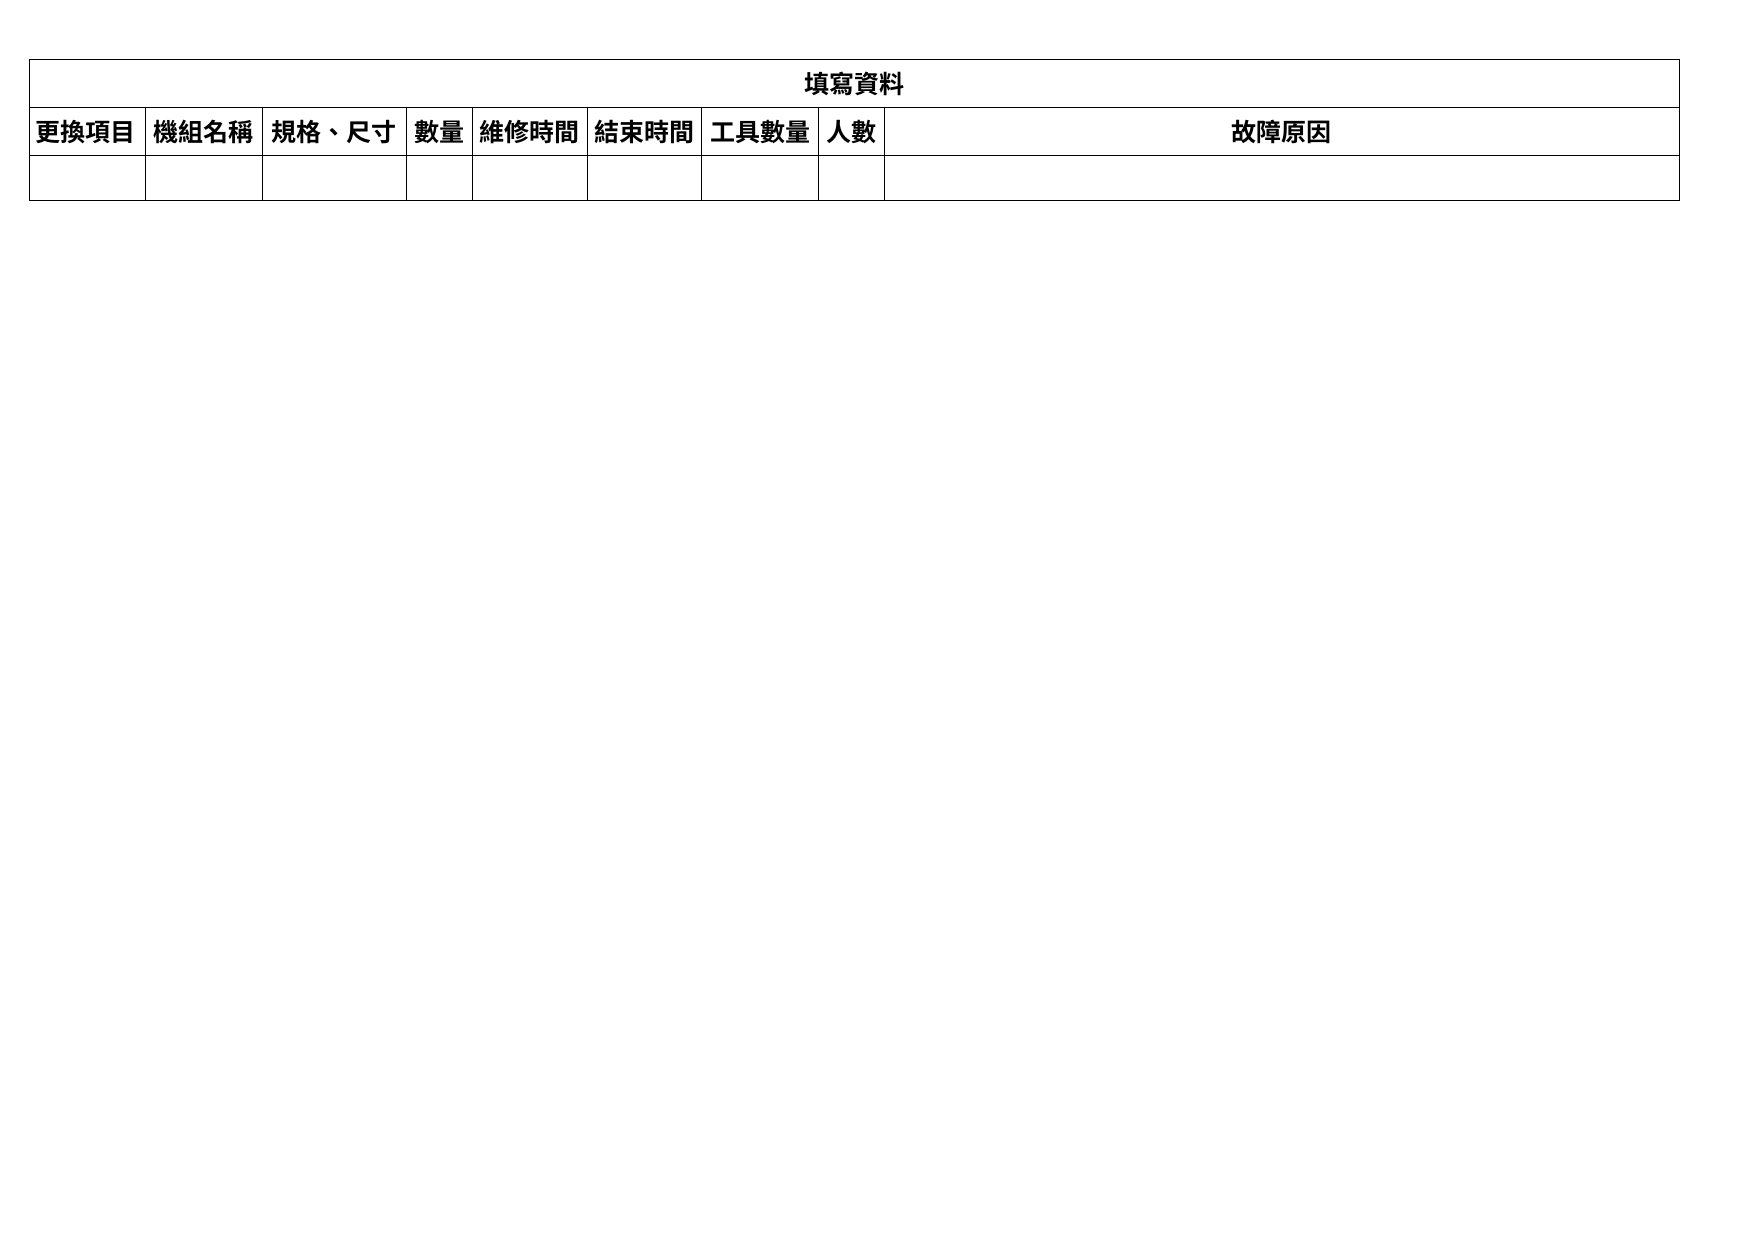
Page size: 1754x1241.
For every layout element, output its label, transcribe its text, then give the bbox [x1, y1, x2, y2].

table_cell 工具數量 [702, 108, 818, 155]
table_cell [885, 156, 1679, 200]
table_cell [588, 156, 701, 200]
table_cell 結束時間 [588, 108, 701, 155]
table_cell 數量 [407, 108, 472, 155]
table_cell 機組名稱 [146, 108, 262, 155]
table_cell [146, 156, 262, 200]
table_cell 人數 [819, 108, 884, 155]
table_cell [702, 156, 818, 200]
table_cell [819, 156, 884, 200]
table_header 填寫資料 [30, 60, 1679, 107]
table_cell [30, 156, 145, 200]
table_cell [473, 156, 587, 200]
table_cell [407, 156, 472, 200]
table_cell 故障原因 [885, 108, 1679, 155]
table_cell 維修時間 [473, 108, 587, 155]
table_cell 更換項目 [30, 108, 145, 155]
table_cell 規格、尺寸 [263, 108, 406, 155]
table_cell [263, 156, 406, 200]
